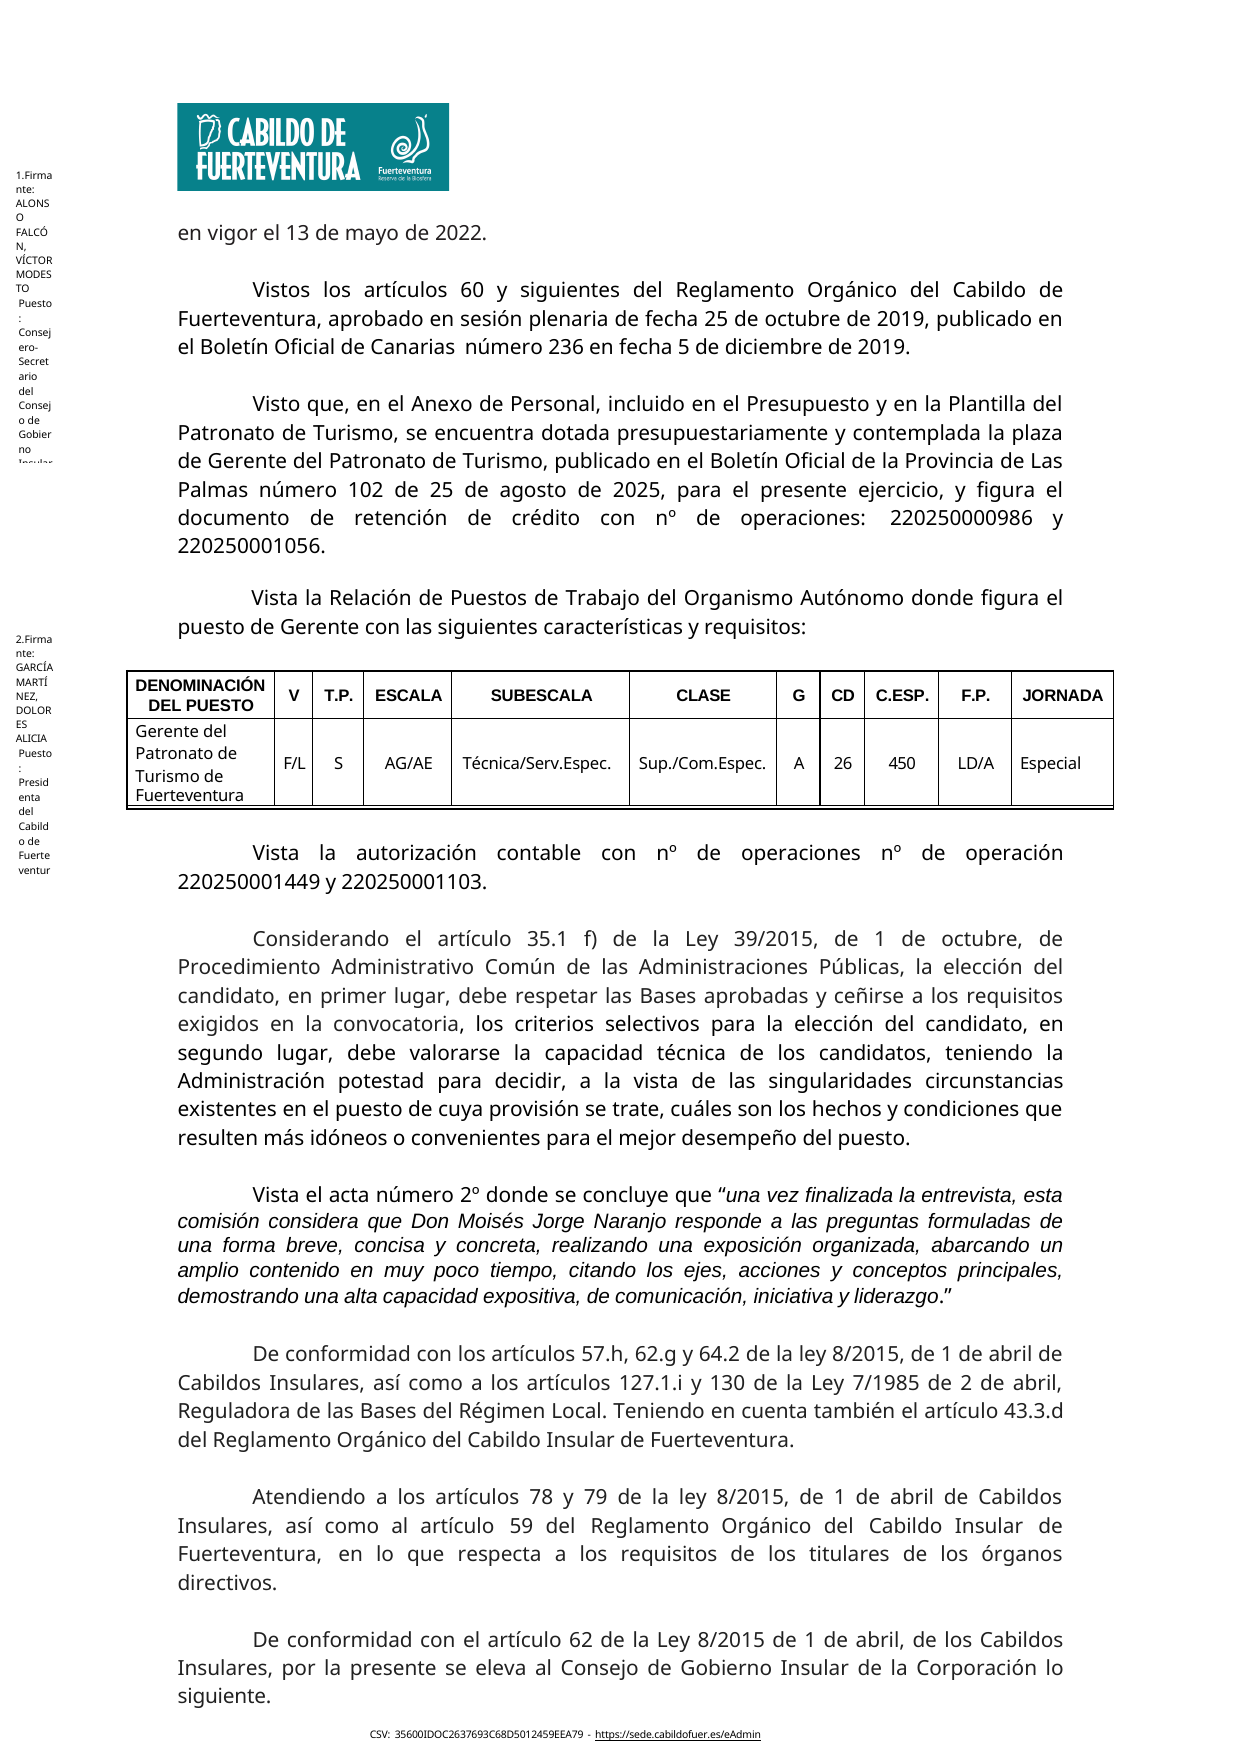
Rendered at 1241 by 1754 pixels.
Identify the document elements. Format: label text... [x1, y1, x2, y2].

text Visto que, en el Anexo de Personal, incluido en el Presupuesto y en la Plantilla del Patronato de Turismo, se encuentra dotada presupuestariamente y contemplada la plaza de Gerente del Patronato de Turismo, publicado en el Boletín Oficial de la Provincia de Las Palmas número 102 de 25 de agosto de 2025, para el presente ejercicio, y figura el documento de retención de crédito con nº de operaciones: 220250000986 y 220250001056. [177, 389, 1063, 560]
table_header CLASE [630, 672, 776, 718]
table_header JORNADA [1012, 672, 1113, 718]
text Considerando el artículo 35.1 f) de la Ley 39/2015, de 1 de octubre, de Procedimiento Administrativo Común de las Administraciones Públicas, la elección del candidato, en primer lugar, debe respetar las Bases aprobadas y ceñirse a los requisitos exigidos en la convocatoria, los criterios selectivos para la elección del candidato, en segundo lugar, debe valorarse la capacidad técnica de los candidatos, teniendo la Administración potestad para decidir, a la vista de las singularidades circunstancias existentes en el puesto de cuya provisión se trate, cuáles son los hechos y condiciones que resulten más idóneos o convenientes para el mejor desempeño del puesto. [177, 924, 1063, 1151]
picture [364, 1722, 984, 1744]
table_cell Sup./Com.Espec. [630, 719, 776, 805]
text Vista la autorización contable con nº de operaciones nº de operación 220250001449 y 220250001103. [177, 838, 1064, 895]
text Puesto: Consejero-Secretario del Consejo de Gobierno Insular Fecha Firma: 11/11/2025 09:22:43 [18, 296, 54, 463]
text Vista el acta número 2º donde se concluye que “una vez finalizada la entrevista, esta comisión considera que Don Moisés Jorge Naranjo responde a las preguntas formuladas de una forma breve, concisa y concreta, realizando una exposición organizada, abarcando un amplio contenido en muy poco tiempo, citando los ejes, acciones y conceptos principales, demostrando una alta capacidad expositiva, de comunicación, iniciativa y liderazgo.” [177, 1181, 1063, 1310]
table_header CD [821, 672, 864, 718]
text De conformidad con los artículos 57.h, 62.g y 64.2 de la ley 8/2015, de 1 de abril de Cabildos Insulares, así como a los artículos 127.1.i y 130 de la Ley 7/1985 de 2 de abril, Reguladora de las Bases del Régimen Local. Teniendo en cuenta también el artículo 43.3.d del Reglamento Orgánico del Cabildo Insular de Fuerteventura. [177, 1339, 1063, 1453]
table_header ESCALA [364, 672, 451, 718]
table_cell Especial [1012, 719, 1113, 805]
text De conformidad con el artículo 62 de la Ley 8/2015 de 1 de abril, de los Cabildos Insulares, por la presente se eleva al Consejo de Gobierno Insular de la Corporación lo siguiente. [177, 1625, 1063, 1710]
table_header F.P. [939, 672, 1011, 718]
text Vista la Relación de Puestos de Trabajo del Organismo Autónomo donde figura el puesto de Gerente con las siguientes características y requisitos: [177, 583, 1063, 640]
table_cell Gerente del Patronato de Turismo de Fuerteventura [128, 719, 274, 805]
table_cell LD/A [939, 719, 1011, 805]
text en vigor el 13 de mayo de 2022. [177, 218, 1122, 246]
table_header T.P. [313, 672, 363, 718]
table_cell 450 [865, 719, 938, 805]
text Atendiendo a los artículos 78 y 79 de la ley 8/2015, de 1 de abril de Cabildos Insulares, así como al artículo 59 del Reglamento Orgánico del Cabildo Insular de Fuerteventura, en lo que respecta a los requisitos de los titulares de los órganos directivos. [177, 1482, 1063, 1596]
table_cell F/L [275, 719, 312, 805]
text 1.Firmante: ALONSO FALCÓN, VÍCTOR MODESTO [16, 168, 54, 296]
table_header V [275, 672, 312, 718]
table_cell S [313, 719, 363, 805]
text Puesto: Presidenta del Cabildo de Fuerteventura Fecha Firma: 11/11/2025 09:42:39 [18, 746, 54, 879]
table_cell 26 [821, 719, 864, 805]
picture [177, 103, 450, 191]
table_cell Técnica/Serv.Espec. [452, 719, 629, 805]
table_cell A [777, 719, 819, 805]
table_header SUBESCALA [452, 672, 629, 718]
table_header DENOMINACIÓN DEL PUESTO [128, 672, 274, 718]
text 2.Firmante: GARCÍA MARTÍNEZ, DOLORES ALICIA [16, 632, 54, 746]
table_cell AG/AE [364, 719, 451, 805]
table_header G [777, 672, 819, 718]
table_header C.ESP. [865, 672, 938, 718]
text Vistos los artículos 60 y siguientes del Reglamento Orgánico del Cabildo de Fuerteventura, aprobado en sesión plenaria de fecha 25 de octubre de 2019, publicado en el Boletín Oficial de Canarias número 236 en fecha 5 de diciembre de 2019. [177, 275, 1063, 361]
